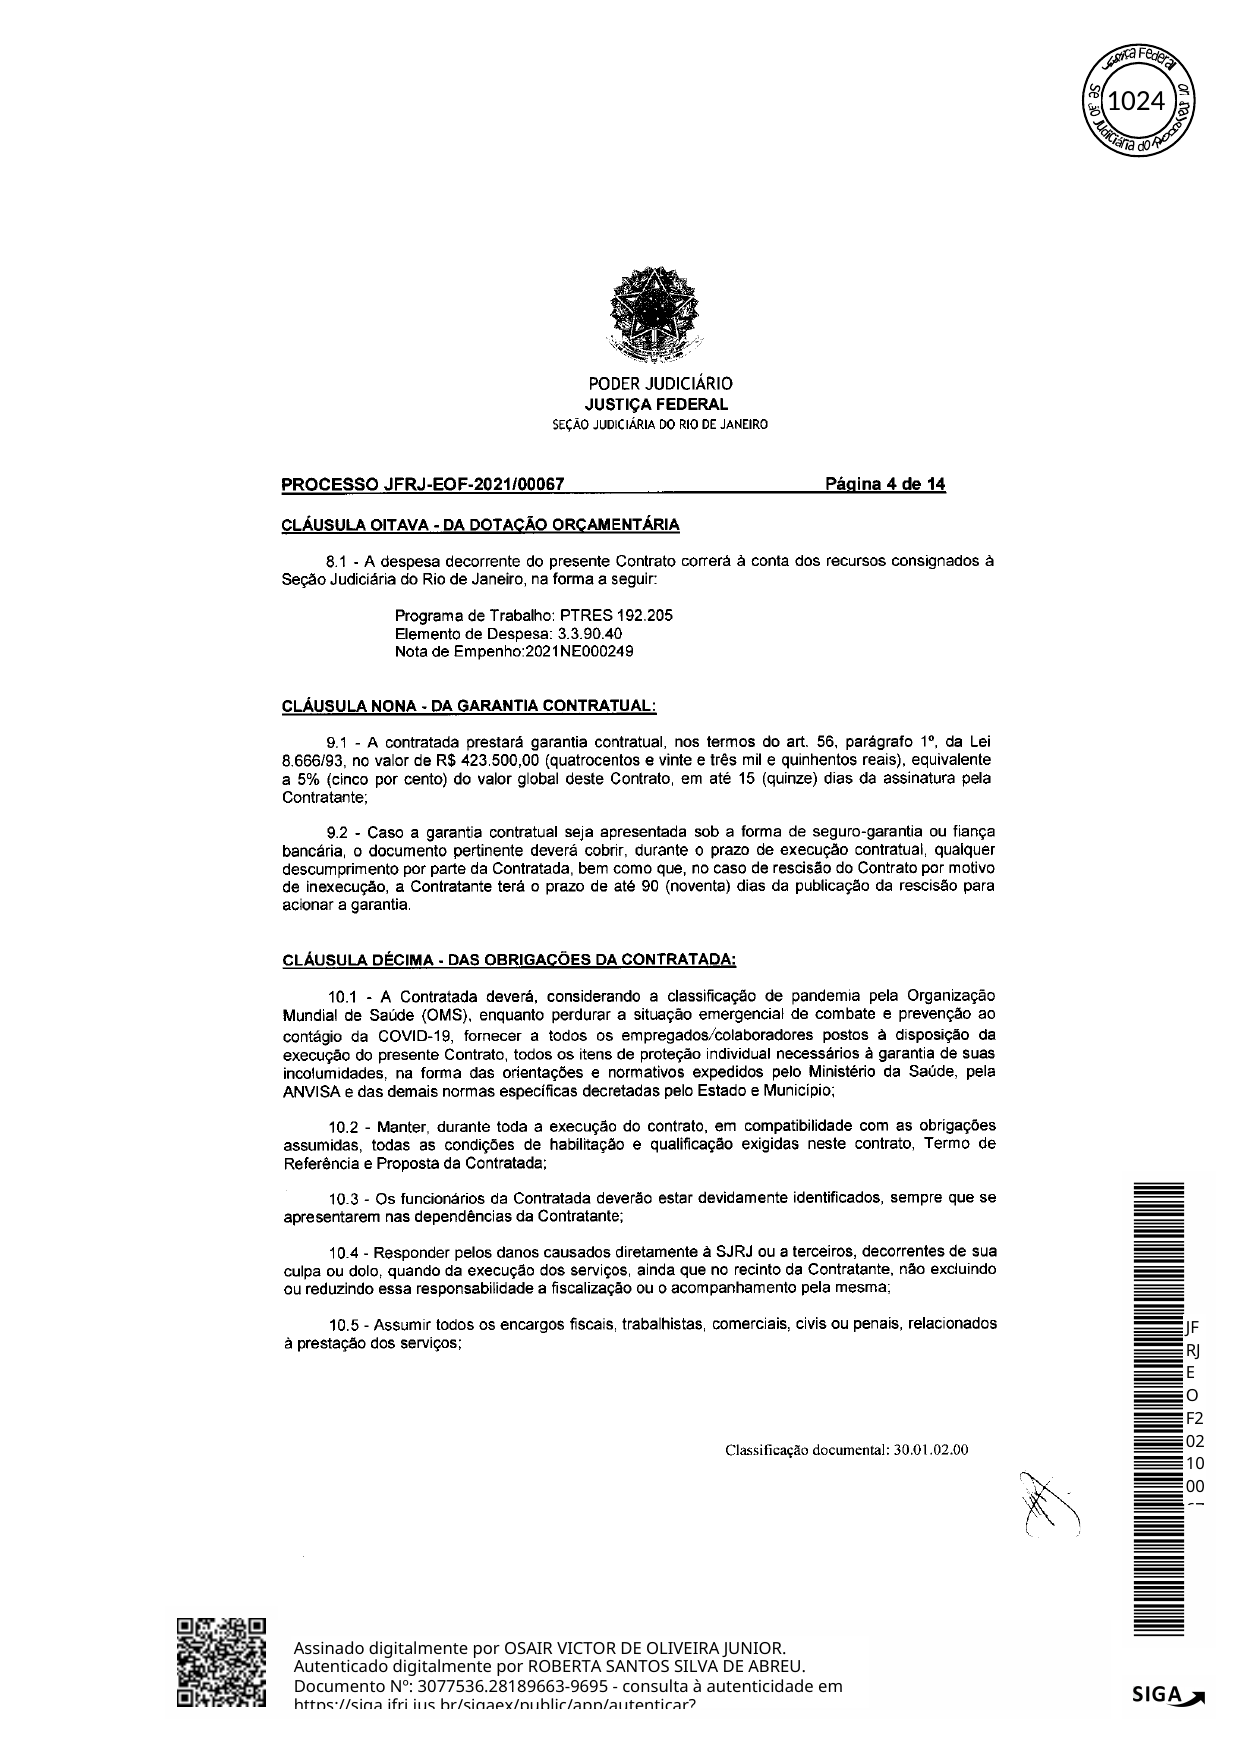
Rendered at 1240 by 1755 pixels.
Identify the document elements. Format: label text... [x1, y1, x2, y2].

text ç [1087, 98, 1101, 106]
text e [1179, 97, 1193, 105]
text JFRJEOF202100067V04 [1186, 1316, 1206, 1504]
